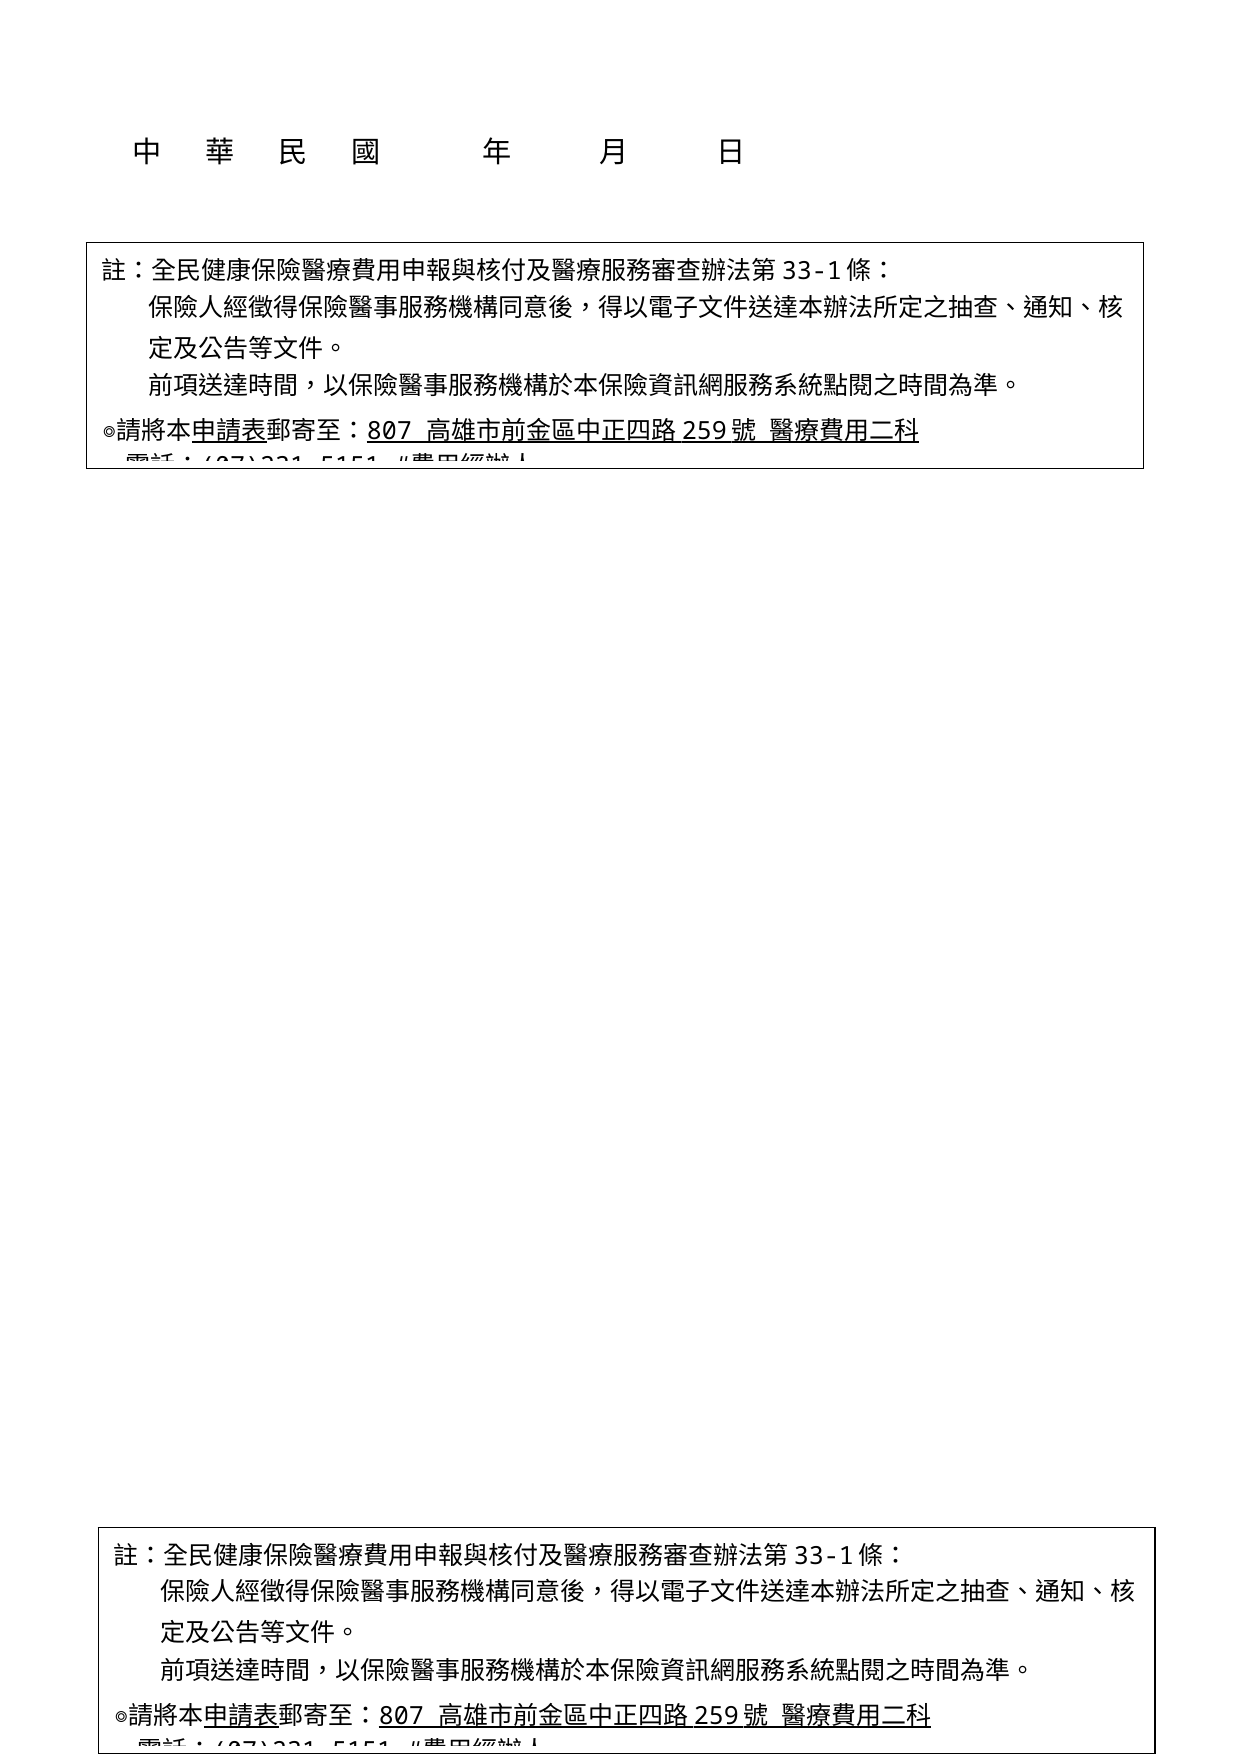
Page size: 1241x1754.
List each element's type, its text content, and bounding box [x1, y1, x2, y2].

text 中 華 民 國 年 月 日 [87, 243, 1143, 468]
text ◎請將本申請表郵寄至：807 高雄市前金區中正四路259號 醫療費用二科 [113, 1699, 1139, 1730]
text 電話：(07)231-5151 #費用經辦人 [137, 1730, 1139, 1745]
text 電話：(07)231-5151 #費用經辦人 [125, 446, 1128, 461]
text 中 華 民 國 年 月 日 [133, 108, 1157, 170]
text 註：全民健康保險醫療費用申報與核付及醫療服務審查辦法第33-1條： 保險人經徵得保險醫事服務機構同意後，得以電子文件送達本辦法所定之抽查、通知、核定及公告等文件。 前項送達時間，以保險醫事服務機構於本保險資訊網服務系統點閱之時間為準。 [102, 251, 1143, 402]
text ◎請將本申請表郵寄至：807 高雄市前金區中正四路259號 醫療費用二科 [102, 414, 1128, 446]
text 註：全民健康保險醫療費用申報與核付及醫療服務審查辦法第33-1條： 保險人經徵得保險醫事服務機構同意後，得以電子文件送達本辦法所定之抽查、通知、核定及公告等文件。 前項送達時間，以保險醫事服務機構於本保險資訊網服務系統點閱之時間為準。 [113, 1536, 1154, 1687]
